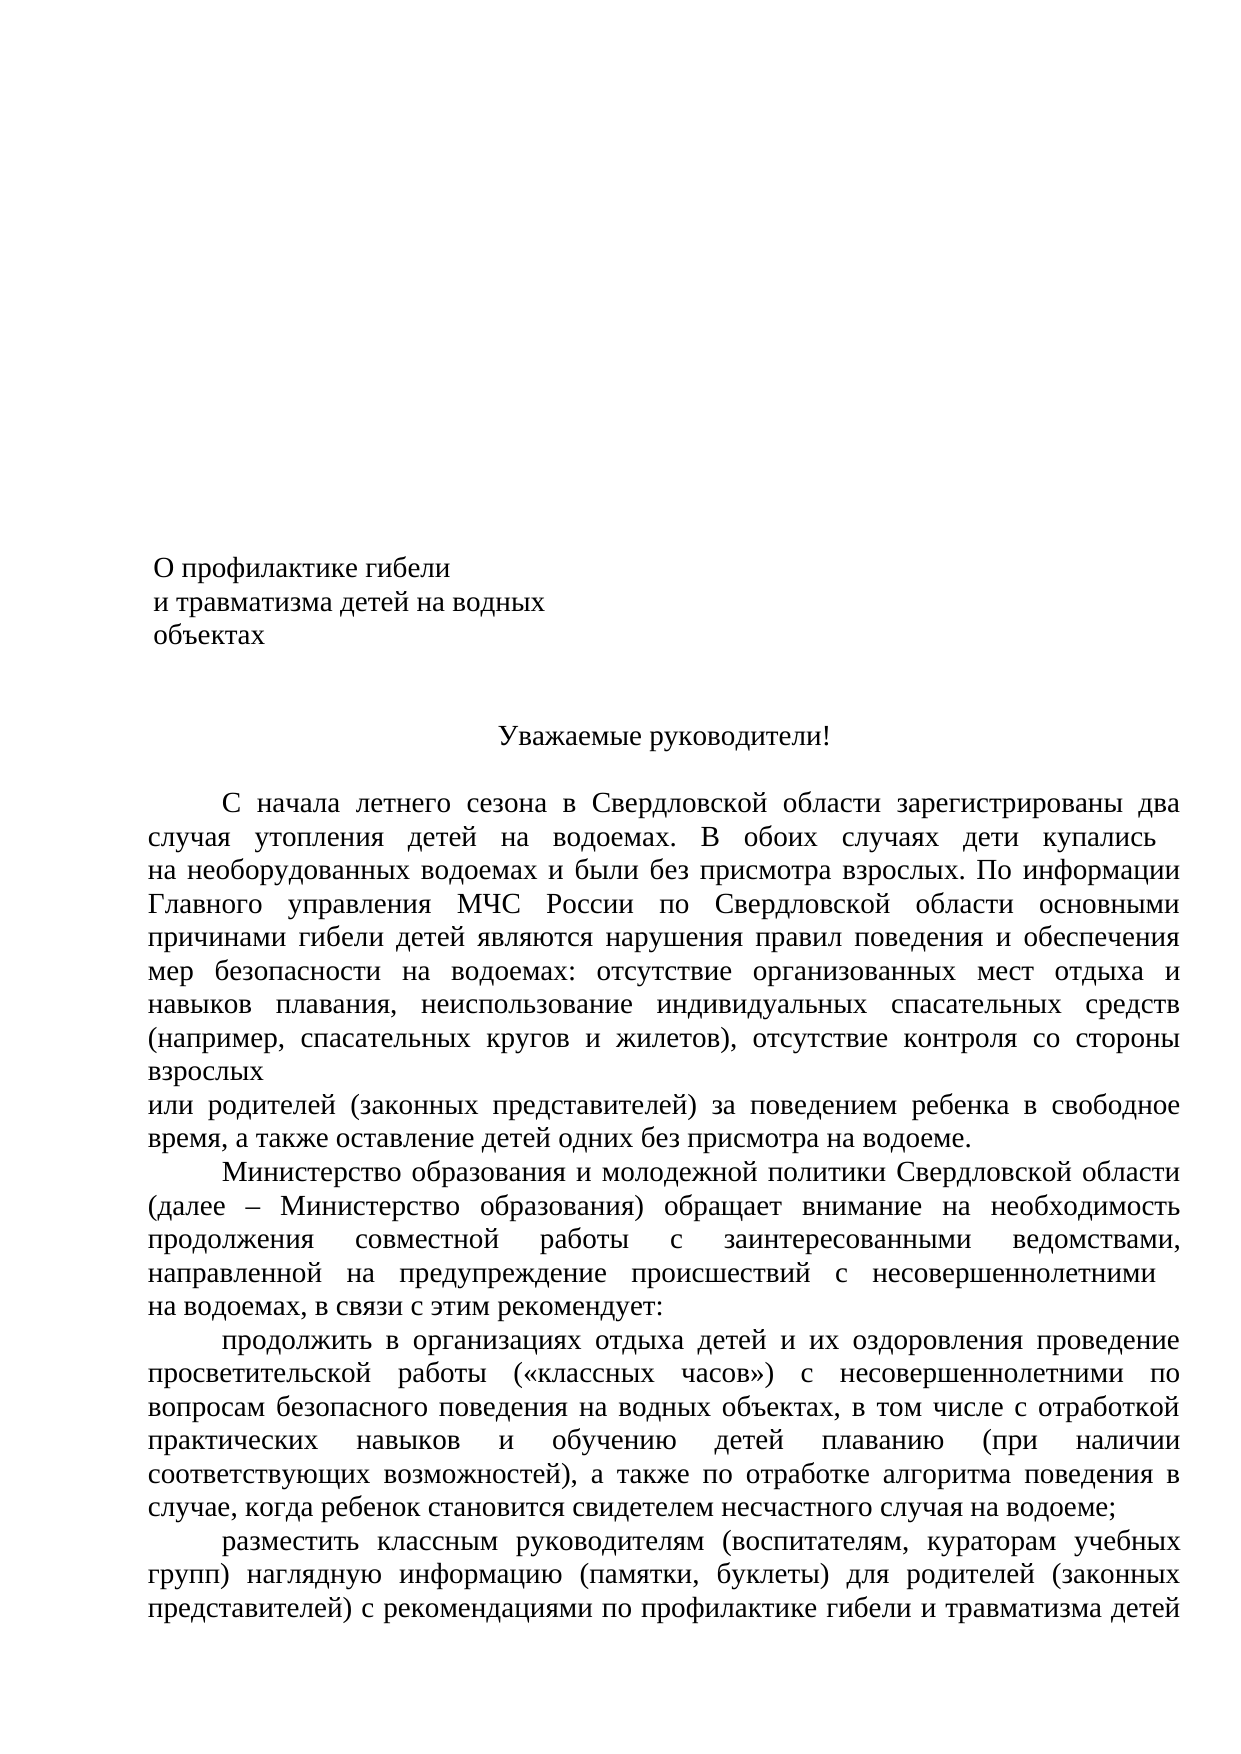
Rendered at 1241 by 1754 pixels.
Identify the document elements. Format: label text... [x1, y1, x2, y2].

table_header О профилактике гибели и травматизма детей на водных объектах [148, 550, 646, 651]
text Уважаемые руководители! [148, 718, 1181, 752]
text продолжить в организациях отдыха детей и их оздоровления проведение просветительской работы («классных часов») с несовершеннолетними по вопросам безопасного поведения на водных объектах, в том числе с отработкой практических навыков и обучению детей плаванию (при наличии соответствующих возможностей), а также по отработке алгоритма поведения в случае, когда ребенок становится свидетелем несчастного случая на водоеме; [148, 1322, 1181, 1523]
text С начала летнего сезона в Свердловской области зарегистрированы два случая утопления детей на водоемах. В обоих случаях дети купались на необорудованных водоемах и были без присмотра взрослых. По информации Главного управления МЧС России по Свердловской области основными причинами гибели детей являются нарушения правил поведения и обеспечения мер безопасности на водоемах: отсутствие организованных мест отдыха и навыков плавания, неиспользование индивидуальных спасательных средств (например, спасательных кругов и жилетов), отсутствие контроля со стороны взрослых или родителей (законных представителей) за поведением ребенка в свободное время, а также оставление детей одних без присмотра на водоеме. [148, 785, 1181, 1154]
text разместить классным руководителям (воспитателям, кураторам учебных групп) наглядную информацию (памятки, буклеты) для родителей (законных представителей) с рекомендациями по профилактике гибели и травматизма детей [148, 1523, 1181, 1624]
text Министерство образования и молодежной политики Свердловской области (далее – Министерство образования) обращает внимание на необходимость продолжения совместной работы с заинтересованными ведомствами, направленной на предупреждение происшествий с несовершеннолетними на водоемах, в связи с этим рекомендует: [148, 1154, 1181, 1322]
